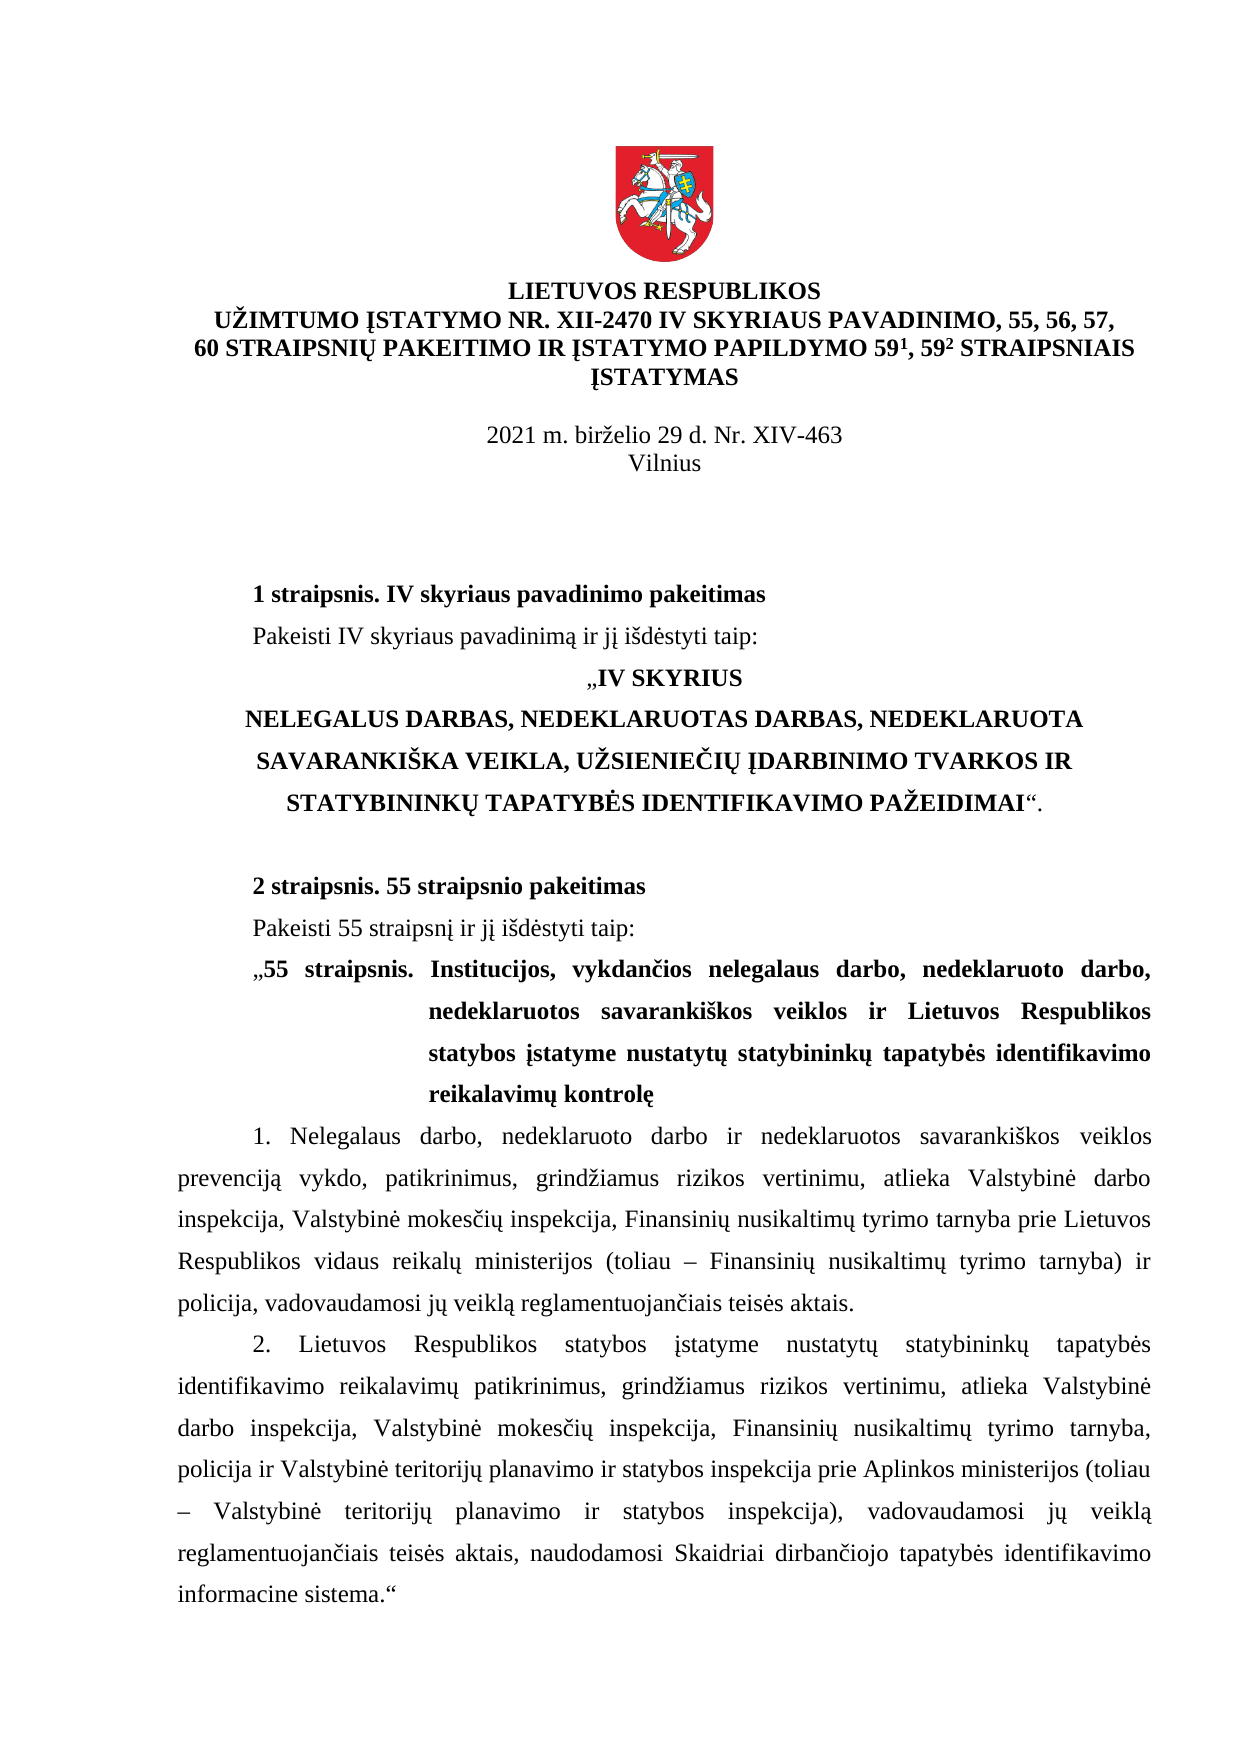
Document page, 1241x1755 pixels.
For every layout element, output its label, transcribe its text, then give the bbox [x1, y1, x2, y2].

text 1 straipsnis. IV skyriaus pavadinimo pakeitimas [177, 566, 1152, 608]
text LIETUVOS RESPUBLIKOS [177, 276, 1152, 305]
text Pakeisti 55 straipsnį ir jį išdėstyti taip: [177, 900, 1152, 941]
text UŽIMTUMO ĮSTATYMO NR. XII-2470 IV SKYRIAUS PAVADINIMO, 55, 56, 57, 60 STRAIPSNIŲ PAKEITIMO IR ĮSTATYMO PAPILDYMO 591, 592 STRAIPSNIAIS [177, 305, 1152, 362]
text „55 straipsnis. Institucijos, vykdančios nelegalaus darbo, nedeklaruoto darbo, nedeklaruotos savarankiškos veiklos ir Lietuvos Respublikos statybos įstatyme nustatytų statybininkų tapatybės identifikavimo reikalavimų kontrolę [252, 941, 1152, 1108]
text ĮSTATYMAS [177, 362, 1152, 391]
text 2. Lietuvos Respublikos statybos įstatyme nustatytų statybininkų tapatybės identifikavimo reikalavimų patikrinimus, grindžiamus rizikos vertinimu, atlieka Valstybinė darbo inspekcija, Valstybinė mokesčių inspekcija, Finansinių nusikaltimų tyrimo tarnyba, policija ir Valstybinė teritorijų planavimo ir statybos inspekcija prie Aplinkos ministerijos (toliau – Valstybinė teritorijų planavimo ir statybos inspekcija), vadovaudamosi jų veiklą reglamentuojančiais teisės aktais, naudodamosi Skaidriai dirbančiojo tapatybės identifikavimo informacine sistema.“ [177, 1316, 1152, 1608]
text 2021 m. birželio 29 d. Nr. XIV-463 [177, 420, 1152, 448]
text Vilnius [177, 448, 1152, 477]
text 2 straipsnis. 55 straipsnio pakeitimas [177, 858, 1152, 900]
text Pakeisti IV skyriaus pavadinimą ir jį išdėstyti taip: [177, 608, 1152, 650]
text NELEGALUS DARBAS, NEDEKLARUOTAS DARBAS, NEDEKLARUOTA SAVARANKIŠKA VEIKLA, UŽSIENIEČIŲ ĮDARBINIMO TVARKOS IR STATYBININKŲ TAPATYBĖS IDENTIFIKAVIMO PAŽEIDIMAI“. [177, 691, 1152, 816]
text 1. Nelegalaus darbo, nedeklaruoto darbo ir nedeklaruotos savarankiškos veiklos prevenciją vykdo, patikrinimus, grindžiamus rizikos vertinimu, atlieka Valstybinė darbo inspekcija, Valstybinė mokesčių inspekcija, Finansinių nusikaltimų tyrimo tarnyba prie Lietuvos Respublikos vidaus reikalų ministerijos (toliau – Finansinių nusikaltimų tyrimo tarnyba) ir policija, vadovaudamosi jų veiklą reglamentuojančiais teisės aktais. [177, 1108, 1152, 1316]
text „IV SKYRIUS [177, 650, 1152, 691]
